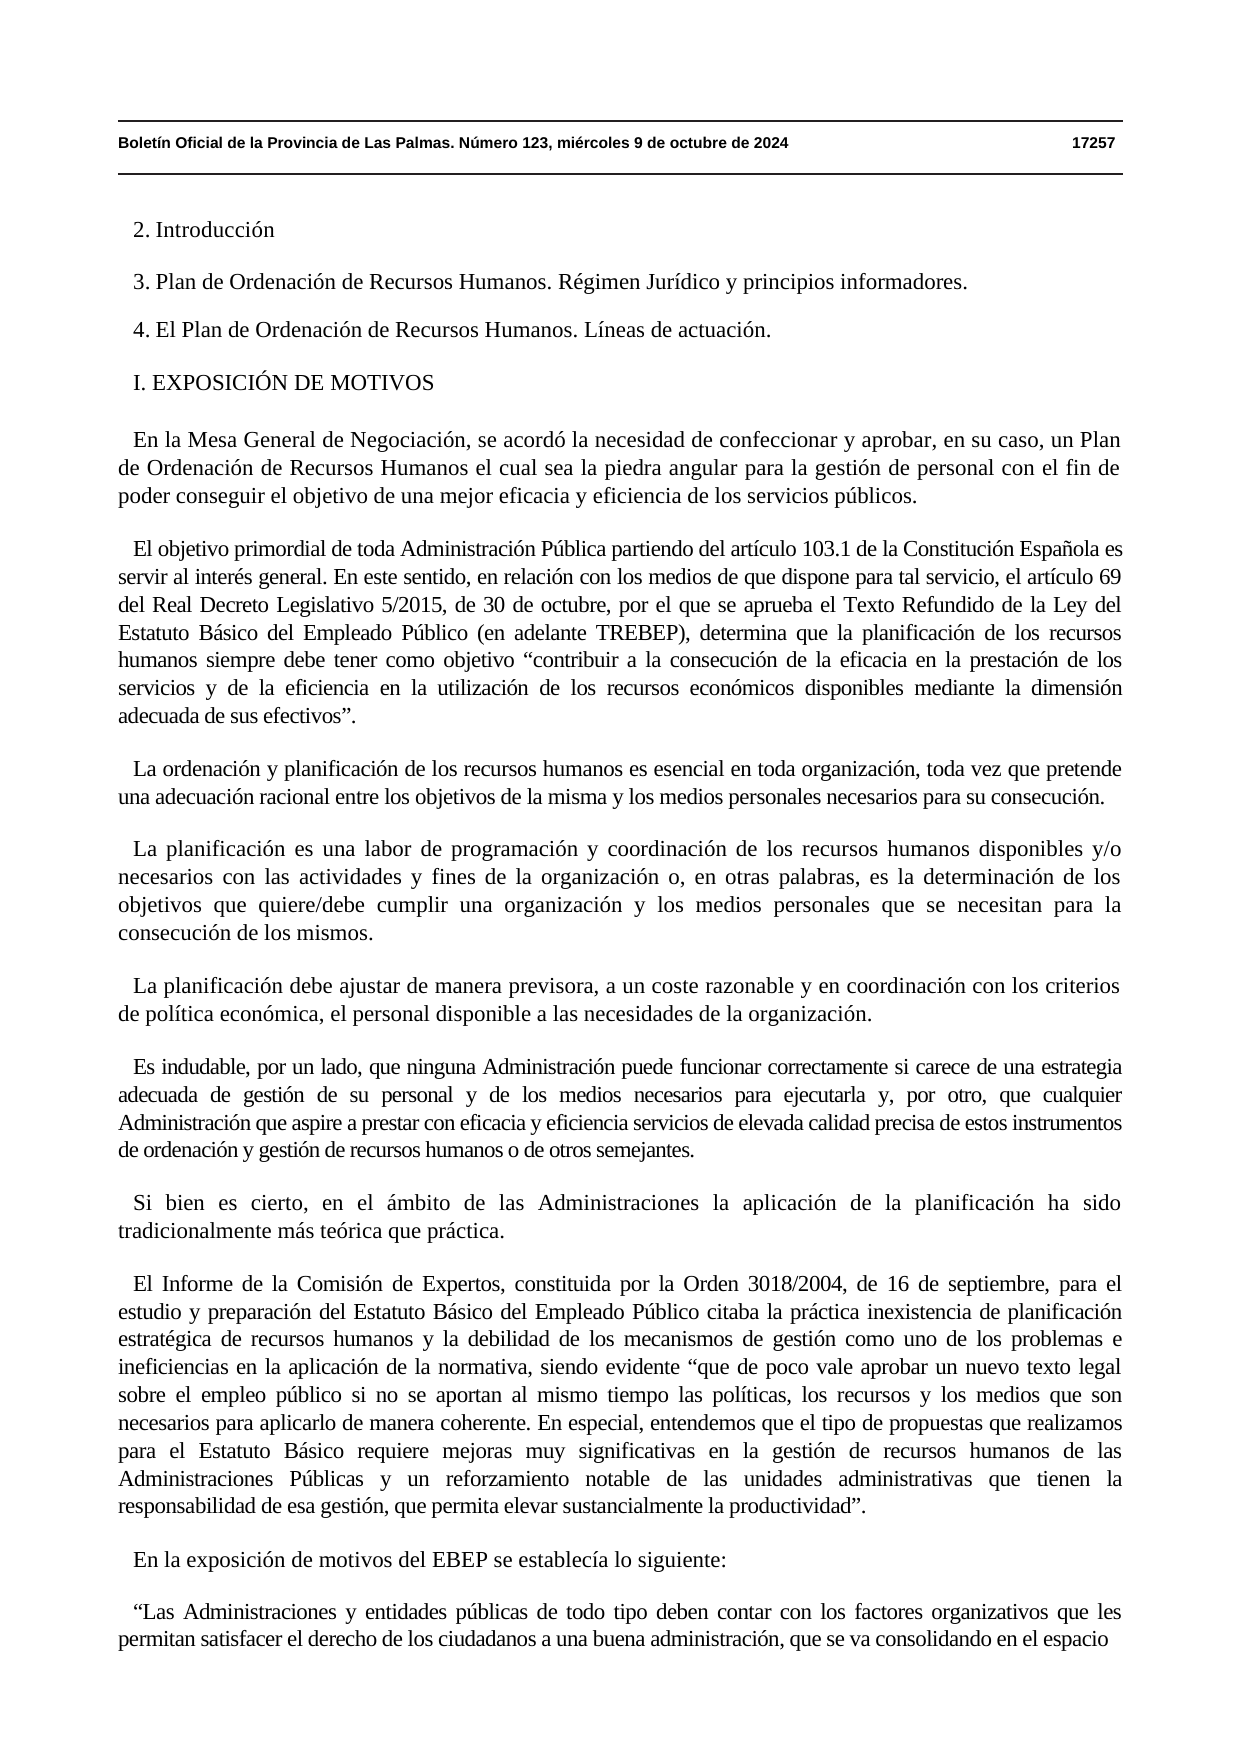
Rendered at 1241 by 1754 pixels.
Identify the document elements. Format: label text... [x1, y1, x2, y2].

text En la Mesa General de Negociación, se acordó la necesidad de confeccionar y aprobar, en su caso, un Plan de Ordenación de Recursos Humanos el cual sea la piedra angular para la gestión de personal con el fin de poder conseguir el objetivo de una mejor eficacia y eficiencia de los servicios públicos. [118, 426, 1123, 509]
text Si bien es cierto, en el ámbito de las Administraciones la aplicación de la planificación ha sido tradicionalmente más teórica que práctica. [118, 1188, 1123, 1244]
text En la exposición de motivos del EBEP se establecía lo siguiente: [133, 1547, 1123, 1572]
text La ordenación y planificación de los recursos humanos es esencial en toda organización, toda vez que pretende una adecuación racional entre los objetivos de la misma y los medios personales necesarios para su consecución. [118, 754, 1123, 810]
list El Plan de Ordenación de Recursos Humanos. Líneas de actuación. I. EXPOSICIÓN DE MOTIVOS [133, 295, 1123, 401]
text “Las Administraciones y entidades públicas de todo tipo deben contar con los factores organizativos que les permitan satisfacer el derecho de los ciudadanos a una buena administración, que se va consolidando en el espacio [118, 1597, 1123, 1652]
text El objetivo primordial de toda Administración Pública partiendo del artículo 103.1 de la Constitución Española es servir al interés general. En este sentido, en relación con los medios de que dispone para tal servicio, el artículo 69 del Real Decreto Legislativo 5/2015, de 30 de octubre, por el que se aprueba el Texto Refundido de la Ley del Estatuto Básico del Empleado Público (en adelante TREBEP), determina que la planificación de los recursos humanos siempre debe tener como objetivo “contribuir a la consecución de la eficacia en la prestación de los servicios y de la eficiencia en la utilización de los recursos económicos disponibles mediante la dimensión adecuada de sus efectivos”. [118, 534, 1123, 729]
text El Informe de la Comisión de Expertos, constituida por la Orden 3018/2004, de 16 de septiembre, para el estudio y preparación del Estatuto Básico del Empleado Público citaba la práctica inexistencia de planificación estratégica de recursos humanos y la debilidad de los mecanismos de gestión como uno de los problemas e ineficiencias en la aplicación de la normativa, siendo evidente “que de poco vale aprobar un nuevo texto legal sobre el empleo público si no se aportan al mismo tiempo las políticas, los recursos y los medios que son necesarios para aplicarlo de manera coherente. En especial, entendemos que el tipo de propuestas que realizamos para el Estatuto Básico requiere mejoras muy significativas en la gestión de recursos humanos de las Administraciones Públicas y un reforzamiento notable de las unidades administrativas que tienen la responsabilidad de esa gestión, que permita elevar sustancialmente la productividad”. [118, 1269, 1123, 1519]
text La planificación es una labor de programación y coordinación de los recursos humanos disponibles y/o necesarios con las actividades y fines de la organización o, en otras palabras, es la determinación de los objetivos que quiere/debe cumplir una organización y los medios personales que se necesitan para la consecución de los mismos. [118, 835, 1123, 946]
text Es indudable, por un lado, que ninguna Administración puede funcionar correctamente si carece de una estrategia adecuada de gestión de su personal y de los medios necesarios para ejecutarla y, por otro, que cualquier Administración que aspire a prestar con eficacia y eficiencia servicios de elevada calidad precisa de estos instrumentos de ordenación y gestión de recursos humanos o de otros semejantes. [118, 1052, 1123, 1163]
list Plan de Ordenación de Recursos Humanos. Régimen Jurídico y principios informadores. [133, 269, 1123, 295]
text La planificación debe ajustar de manera previsora, a un coste razonable y en coordinación con los criterios de política económica, el personal disponible a las necesidades de la organización. [118, 971, 1123, 1027]
text Boletín Oficial de la Provincia de Las Palmas. Número 123, miércoles 9 de octubre de 2024 17257 [118, 135, 1123, 152]
list Introducción [133, 217, 1123, 242]
